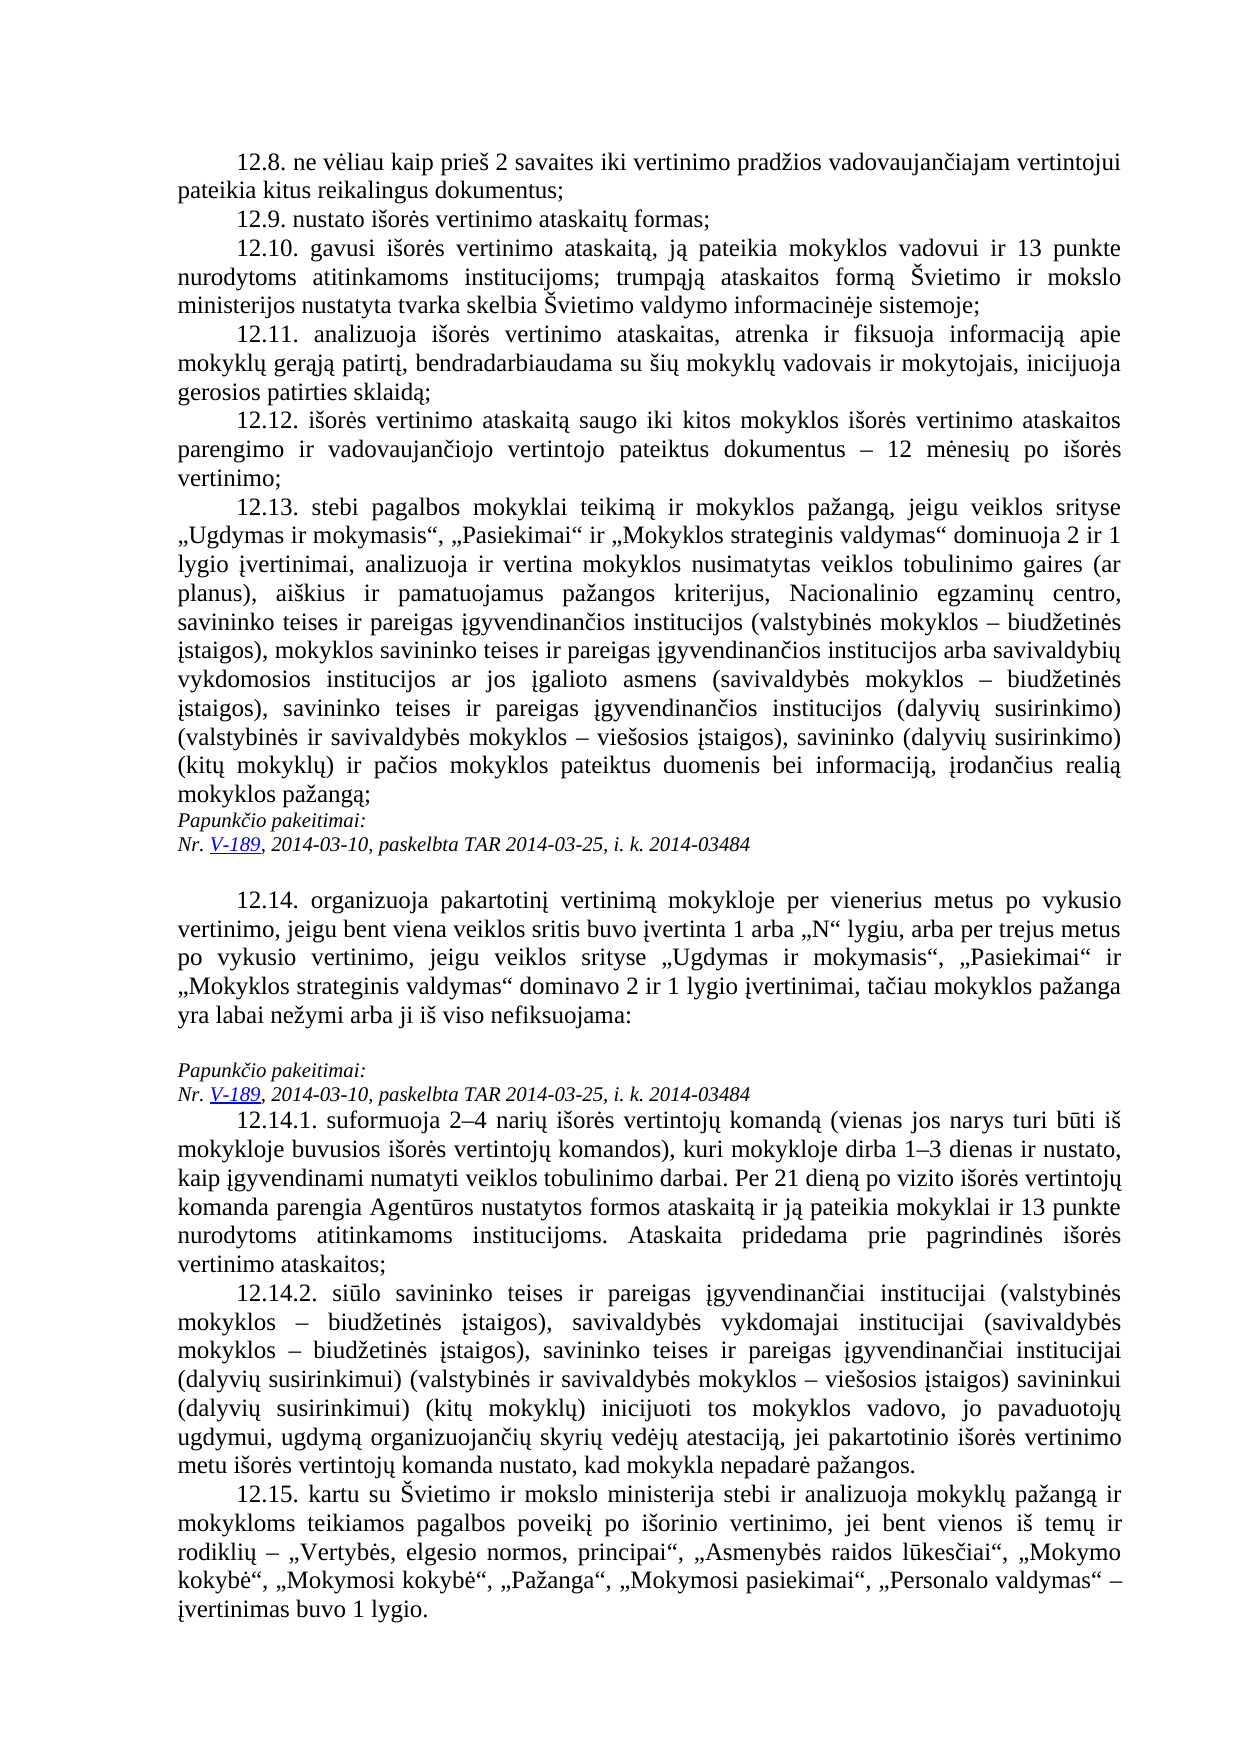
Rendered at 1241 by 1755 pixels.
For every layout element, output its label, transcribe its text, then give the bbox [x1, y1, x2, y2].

text 12.12. išorės vertinimo ataskaitą saugo iki kitos mokyklos išorės vertinimo ataskaitos parengimo ir vadovaujančiojo vertintojo pateiktus dokumentus – 12 mėnesių po išorės vertinimo; [177, 406, 1122, 492]
text 12.9. nustato išorės vertinimo ataskaitų formas; [177, 204, 1122, 233]
text 12.14.1. suformuoja 2–4 narių išorės vertintojų komandą (vienas jos narys turi būti iš mokykloje buvusios išorės vertintojų komandos), kuri mokykloje dirba 1–3 dienas ir nustato, kaip įgyvendinami numatyti veiklos tobulinimo darbai. Per 21 dieną po vizito išorės vertintojų komanda parengia Agentūros nustatytos formos ataskaitą ir ją pateikia mokyklai ir 13 punkte nurodytoms atitinkamoms institucijoms. Ataskaita pridedama prie pagrindinės išorės vertinimo ataskaitos; [177, 1106, 1122, 1278]
text 12.8. ne vėliau kaip prieš 2 savaites iki vertinimo pradžios vadovaujančiajam vertintojui pateikia kitus reikalingus dokumentus; [177, 147, 1122, 204]
text 12.14.2. siūlo savininko teises ir pareigas įgyvendinančiai institucijai (valstybinės mokyklos – biudžetinės įstaigos), savivaldybės vykdomajai institucijai (savivaldybės mokyklos – biudžetinės įstaigos), savininko teises ir pareigas įgyvendinančiai institucijai (dalyvių susirinkimui) (valstybinės ir savivaldybės mokyklos – viešosios įstaigos) savininkui (dalyvių susirinkimui) (kitų mokyklų) inicijuoti tos mokyklos vadovo, jo pavaduotojų ugdymui, ugdymą organizuojančių skyrių vedėjų atestaciją, jei pakartotinio išorės vertinimo metu išorės vertintojų komanda nustato, kad mokykla nepadarė pažangos. [177, 1278, 1122, 1479]
text 12.14. organizuoja pakartotinį vertinimą mokykloje per vienerius metus po vykusio vertinimo, jeigu bent viena veiklos sritis buvo įvertinta 1 arba „N“ lygiu, arba per trejus metus po vykusio vertinimo, jeigu veiklos srityse „Ugdymas ir mokymasis“, „Pasiekimai“ ir „Mokyklos strateginis valdymas“ dominavo 2 ir 1 lygio įvertinimai, tačiau mokyklos pažanga yra labai nežymi arba ji iš viso nefiksuojama: [177, 885, 1122, 1029]
text Papunkčio pakeitimai: [177, 1057, 1122, 1082]
text Papunkčio pakeitimai: [177, 808, 1122, 832]
text Nr. V-189, 2014-03-10, paskelbta TAR 2014-03-25, i. k. 2014-03484 [177, 832, 1122, 856]
text Nr. V-189, 2014-03-10, paskelbta TAR 2014-03-25, i. k. 2014-03484 [177, 1082, 1122, 1106]
text 12.10. gavusi išorės vertinimo ataskaitą, ją pateikia mokyklos vadovui ir 13 punkte nurodytoms atitinkamoms institucijoms; trumpąją ataskaitos formą Švietimo ir mokslo ministerijos nustatyta tvarka skelbia Švietimo valdymo informacinėje sistemoje; [177, 233, 1122, 319]
text 12.13. stebi pagalbos mokyklai teikimą ir mokyklos pažangą, jeigu veiklos srityse „Ugdymas ir mokymasis“, „Pasiekimai“ ir „Mokyklos strateginis valdymas“ dominuoja 2 ir 1 lygio įvertinimai, analizuoja ir vertina mokyklos nusimatytas veiklos tobulinimo gaires (ar planus), aiškius ir pamatuojamus pažangos kriterijus, Nacionalinio egzaminų centro, savininko teises ir pareigas įgyvendinančios institucijos (valstybinės mokyklos – biudžetinės įstaigos), mokyklos savininko teises ir pareigas įgyvendinančios institucijos arba savivaldybių vykdomosios institucijos ar jos įgalioto asmens (savivaldybės mokyklos – biudžetinės įstaigos), savininko teises ir pareigas įgyvendinančios institucijos (dalyvių susirinkimo) (valstybinės ir savivaldybės mokyklos – viešosios įstaigos), savininko (dalyvių susirinkimo) (kitų mokyklų) ir pačios mokyklos pateiktus duomenis bei informaciją, įrodančius realią mokyklos pažangą; [177, 492, 1122, 808]
text 12.15. kartu su Švietimo ir mokslo ministerija stebi ir analizuoja mokyklų pažangą ir mokykloms teikiamos pagalbos poveikį po išorinio vertinimo, jei bent vienos iš temų ir rodiklių – „Vertybės, elgesio normos, principai“, „Asmenybės raidos lūkesčiai“, „Mokymo kokybė“, „Mokymosi kokybė“, „Pažanga“, „Mokymosi pasiekimai“, „Personalo valdymas“ – įvertinimas buvo 1 lygio. [177, 1479, 1122, 1623]
text 12.11. analizuoja išorės vertinimo ataskaitas, atrenka ir fiksuoja informaciją apie mokyklų gerąją patirtį, bendradarbiaudama su šių mokyklų vadovais ir mokytojais, inicijuoja gerosios patirties sklaidą; [177, 319, 1122, 406]
